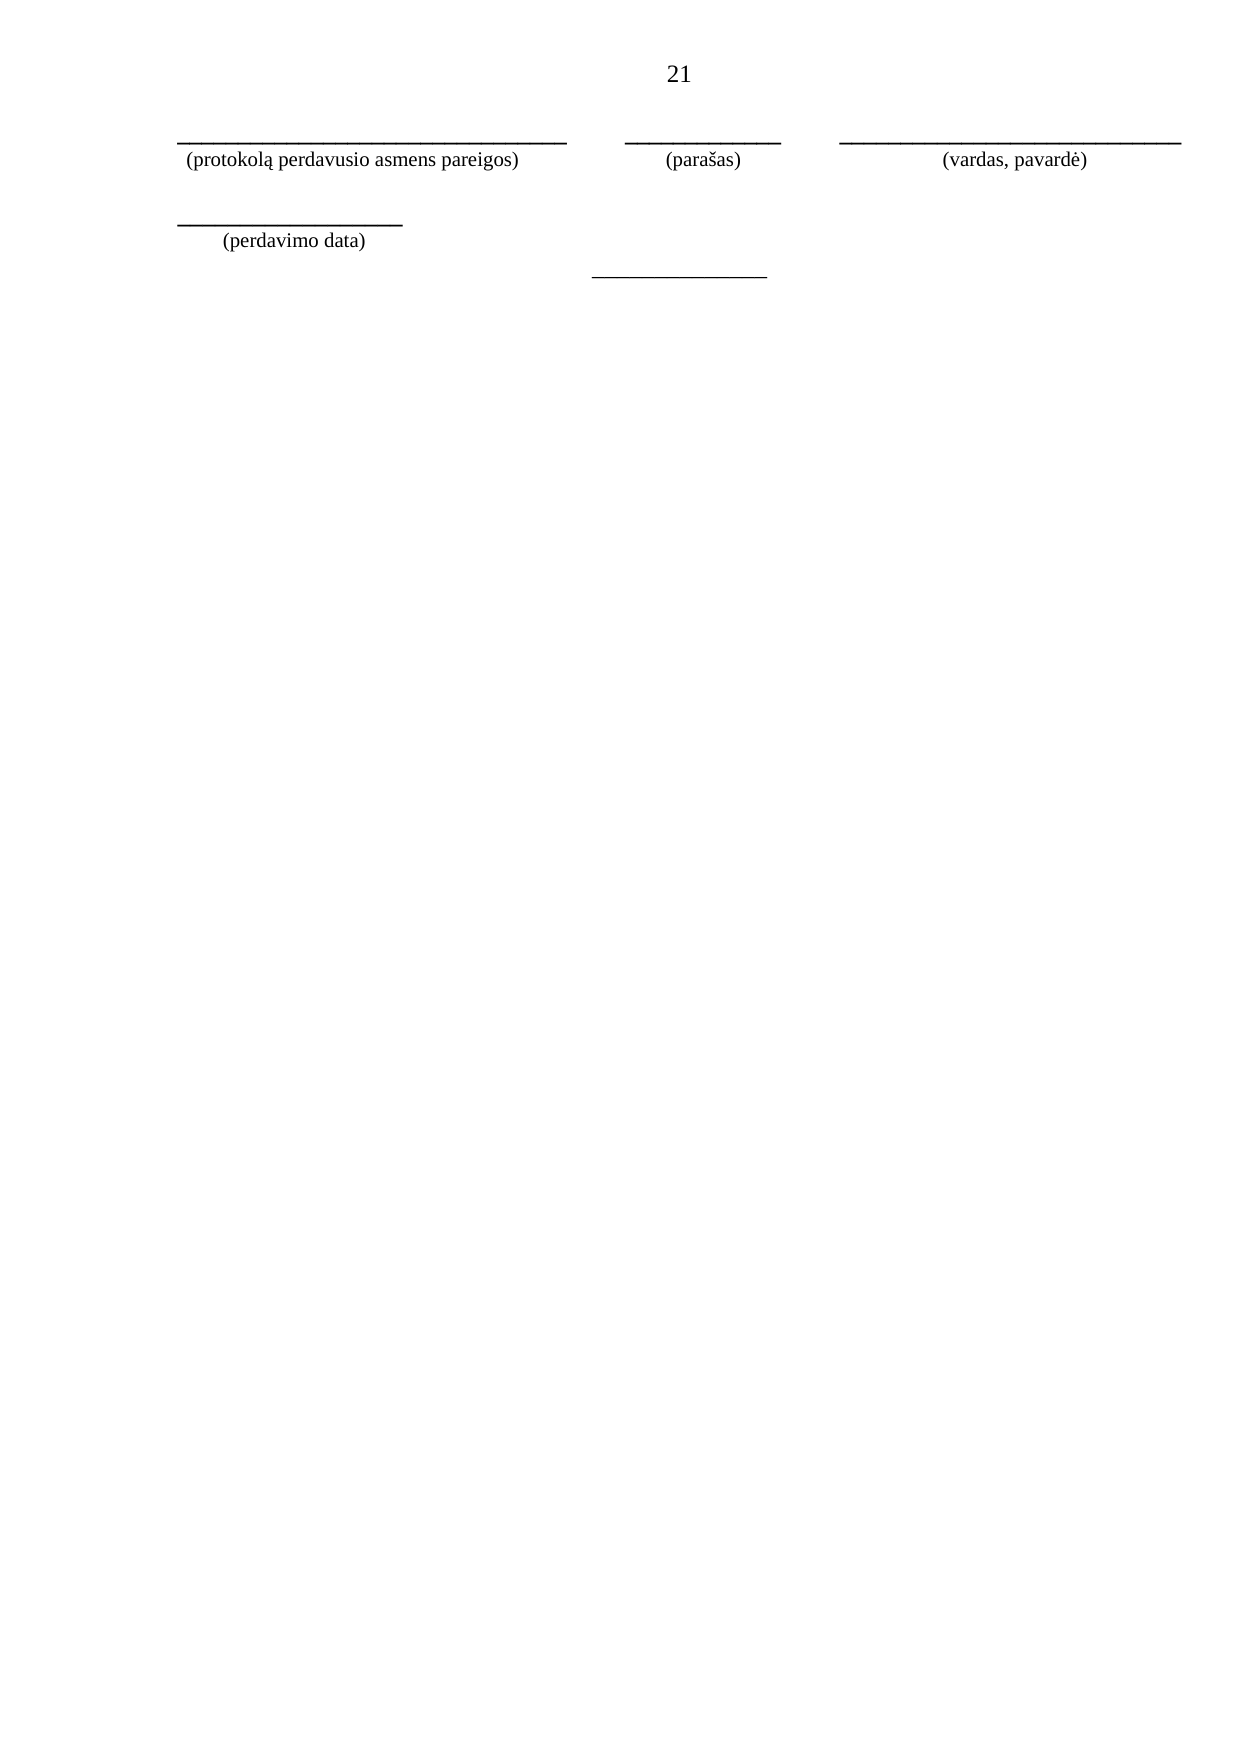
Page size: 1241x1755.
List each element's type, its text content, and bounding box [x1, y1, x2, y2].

text (perdavimo data) [177, 228, 1181, 252]
text __________________ [177, 200, 1181, 228]
text ______________ [177, 252, 1181, 281]
text (protokolą perdavusio asmens pareigos) (parašas) (vardas, pavardė) [177, 147, 1181, 171]
